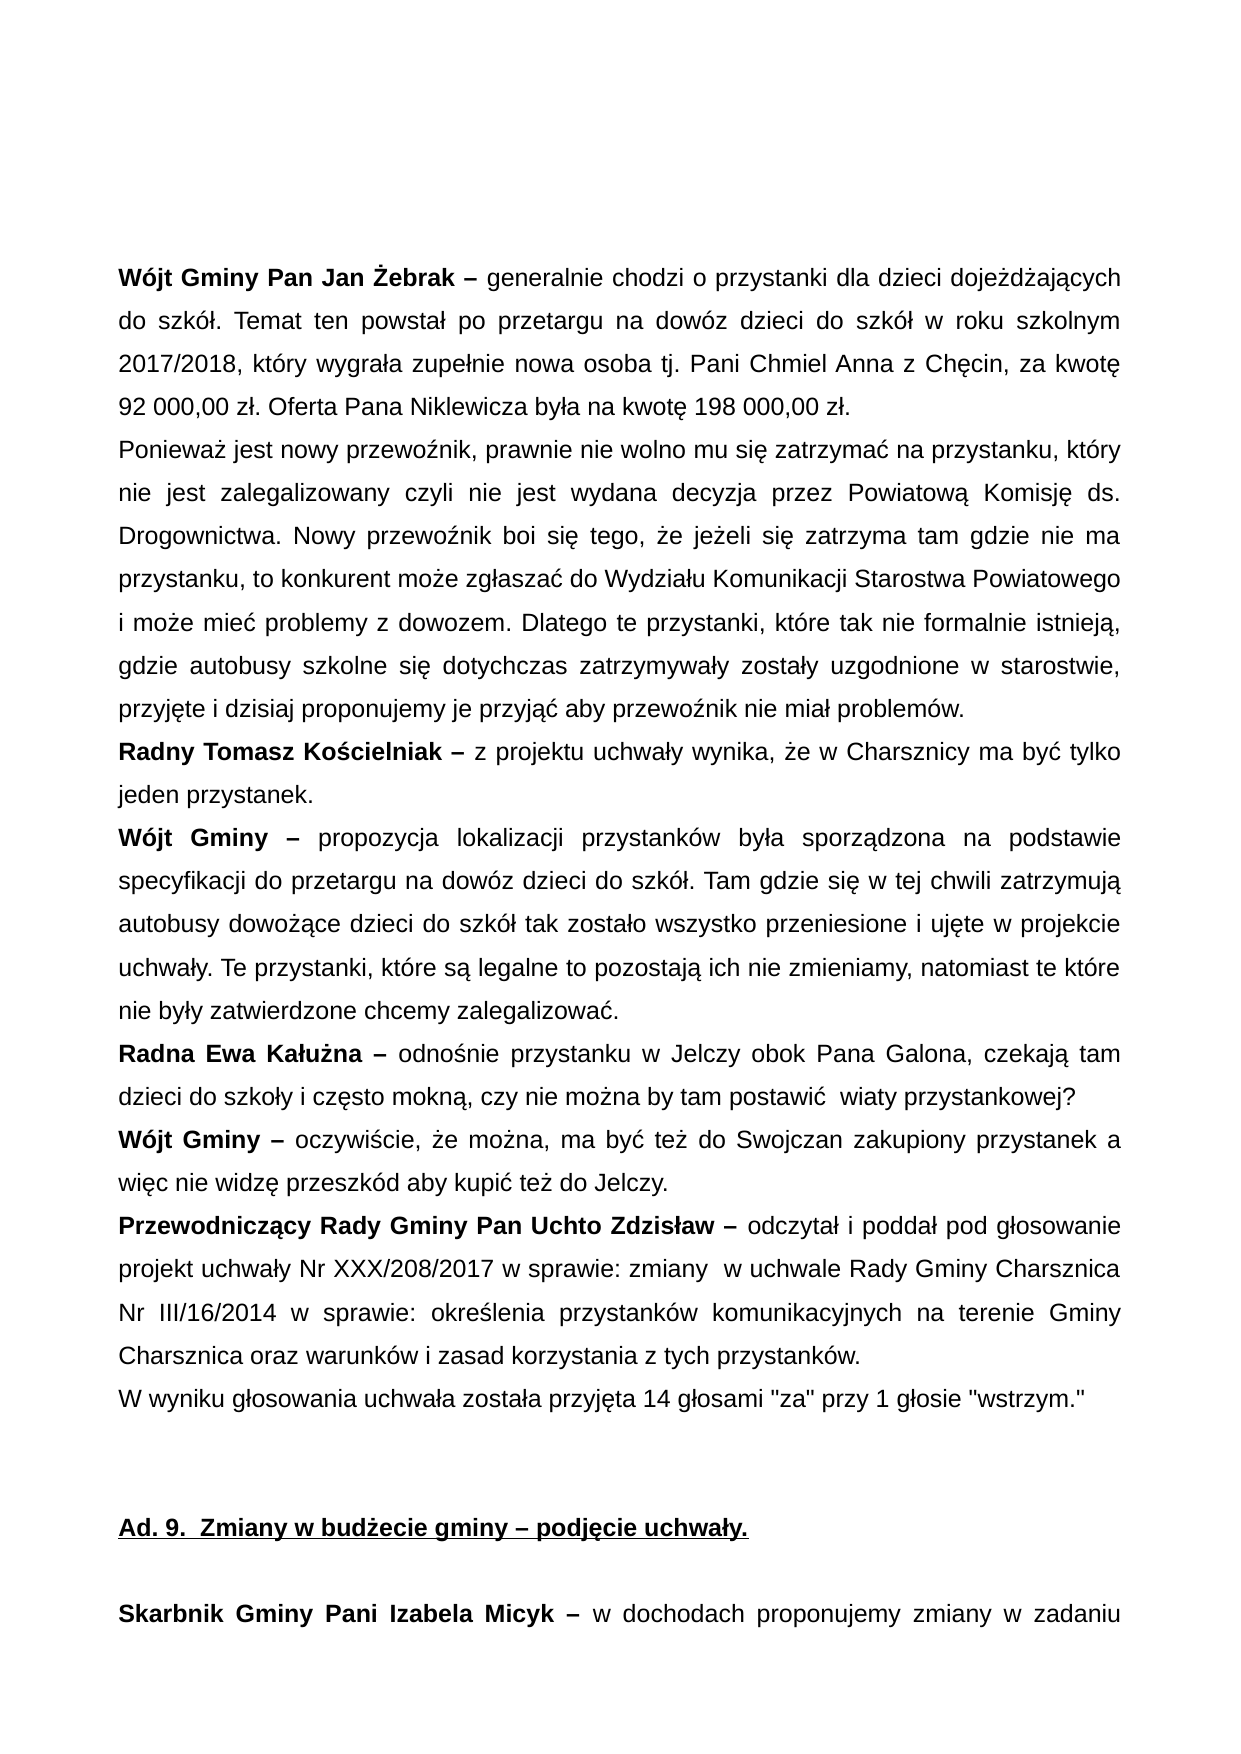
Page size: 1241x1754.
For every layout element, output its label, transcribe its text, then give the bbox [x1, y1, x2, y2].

text Wójt Gminy – oczywiście, że można, ma być też do Swojczan zakupiony przystanek a więc nie widzę przeszkód aby kupić też do Jelczy. [118, 1125, 1122, 1197]
text Przewodniczący Rady Gminy Pan Uchto Zdzisław – odczytał i poddał pod głosowanie projekt uchwały Nr XXX/208/2017 w sprawie: zmiany w uchwale Rady Gminy Charsznica Nr III/16/2014 w sprawie: określenia przystanków komunikacyjnych na terenie Gminy Charsznica oraz warunków i zasad korzystania z tych przystanków. [118, 1211, 1122, 1369]
text Ponieważ jest nowy przewoźnik, prawnie nie wolno mu się zatrzymać na przystanku, który nie jest zalegalizowany czyli nie jest wydana decyzja przez Powiatową Komisję ds. Drogownictwa. Nowy przewoźnik boi się tego, że jeżeli się zatrzyma tam gdzie nie ma przystanku, to konkurent może zgłaszać do Wydziału Komunikacji Starostwa Powiatowego i może mieć problemy z dowozem. Dlatego te przystanki, które tak nie formalnie istnieją, gdzie autobusy szkolne się dotychczas zatrzymywały zostały uzgodnione w starostwie, przyjęte i dzisiaj proponujemy je przyjąć aby przewoźnik nie miał problemów. [118, 435, 1122, 723]
text W wyniku głosowania uchwała została przyjęta 14 głosami "za" przy 1 głosie "wstrzym." [118, 1384, 1122, 1413]
text Ad. 9. Zmiany w budżecie gminy – podjęcie uchwały. [118, 1513, 1122, 1542]
text Radny Tomasz Kościelniak – z projektu uchwały wynika, że w Charsznicy ma być tylko jeden przystanek. [118, 737, 1122, 809]
text Wójt Gminy – propozycja lokalizacji przystanków była sporządzona na podstawie specyfikacji do przetargu na dowóz dzieci do szkół. Tam gdzie się w tej chwili zatrzymują autobusy dowożące dzieci do szkół tak zostało wszystko przeniesione i ujęte w projekcie uchwały. Te przystanki, które są legalne to pozostają ich nie zmieniamy, natomiast te które nie były zatwierdzone chcemy zalegalizować. [118, 823, 1122, 1024]
text Wójt Gminy Pan Jan Żebrak – generalnie chodzi o przystanki dla dzieci dojeżdżających do szkół. Temat ten powstał po przetargu na dowóz dzieci do szkół w roku szkolnym 2017/2018, który wygrała zupełnie nowa osoba tj. Pani Chmiel Anna z Chęcin, za kwotę 92 000,00 zł. Oferta Pana Niklewicza była na kwotę 198 000,00 zł. [118, 263, 1122, 421]
text Skarbnik Gminy Pani Izabela Micyk – w dochodach proponujemy zmiany w zadaniu [118, 1599, 1122, 1628]
text Radna Ewa Kałużna – odnośnie przystanku w Jelczy obok Pana Galona, czekają tam dzieci do szkoły i często mokną, czy nie można by tam postawić wiaty przystankowej? [118, 1039, 1122, 1111]
